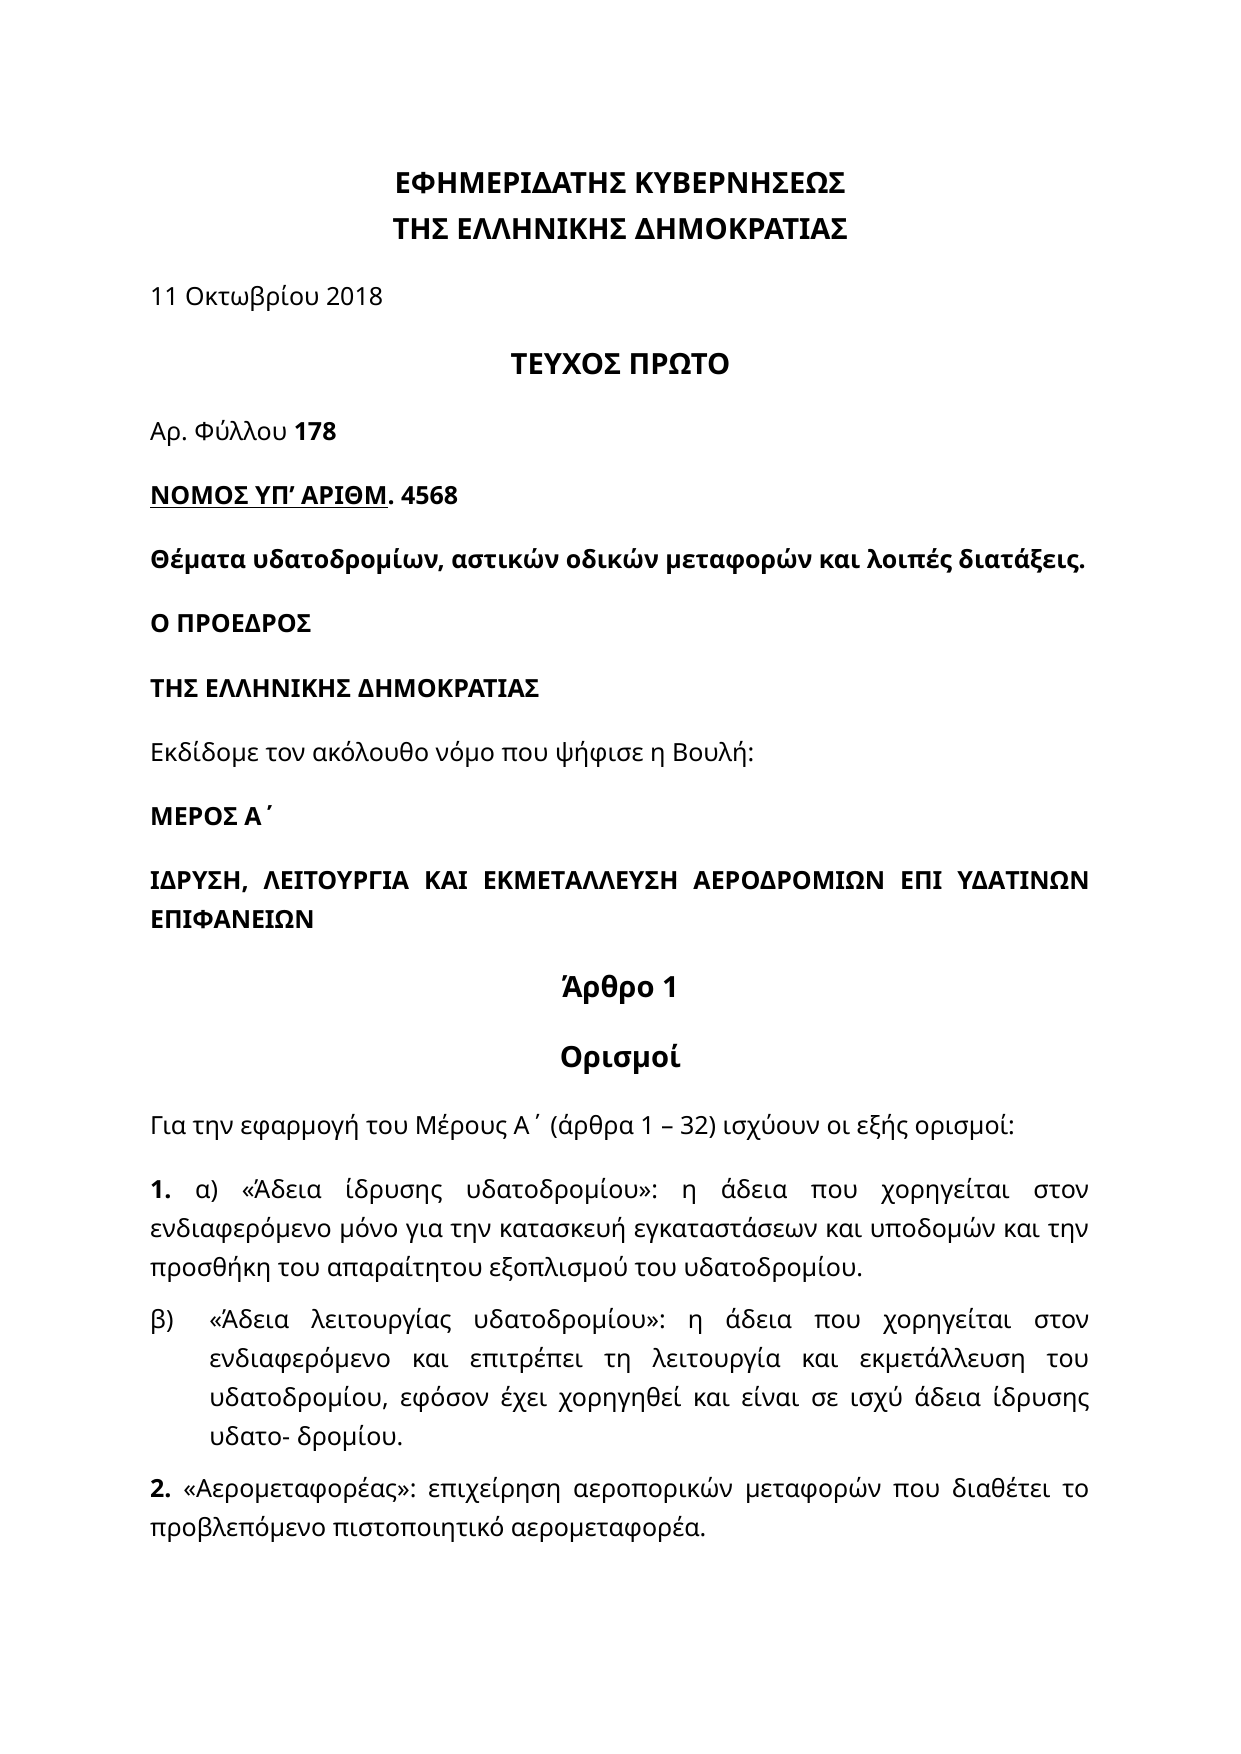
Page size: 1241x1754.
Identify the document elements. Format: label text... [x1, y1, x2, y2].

text ΤΕΥΧΟΣ ΠΡΩΤΟ [150, 343, 1090, 383]
text ΕΦΗΜΕΡΙ∆ΑΤΗΣ ΚΥΒΕΡΝΗΣΕΩΣ ΤΗΣ ΕΛΛΗΝΙΚΗΣ ∆ΗΜΟΚΡΑΤΙΑΣ [150, 162, 1090, 248]
text Αρ. Φύλλου 178 [150, 413, 1090, 448]
text Θέματα υδατοδρομίων, αστικών οδικών μεταφορών και λοιπές διατάξεις. [150, 542, 1090, 576]
text 1. α) «Άδεια ίδρυσης υδατοδρομίου»: η άδεια που χορηγείται στον ενδιαφερόμενο μόνο για την κατασκευή εγκαταστάσεων και υποδομών και την προσθήκη του απαραίτητου εξοπλισμού του υδατοδρομίου. [150, 1171, 1090, 1284]
text 2. «Αερομεταφορέας»: επιχείρηση αεροπορικών μεταφορών που διαθέτει το προβλεπόμενο πιστοποιητικό αερομεταφορέα. [150, 1471, 1090, 1544]
subtitle Άρθρο 1 [150, 966, 1090, 1006]
text NOMOΣ ΥΠ’ ΑΡΙΘΜ. 4568 [150, 478, 1090, 512]
text ΤΗΣ ΕΛΛΗΝΙΚΗΣ ΔΗΜΟΚΡΑΤΙΑΣ [150, 670, 1090, 704]
subtitle Ορισμοί [150, 1037, 1090, 1076]
text Ο ΠΡΟΕΔΡΟΣ [150, 606, 1090, 640]
text Εκδίδομε τον ακόλουθο νόμο που ψήφισε η Βουλή: [150, 734, 1090, 768]
text 11 Οκτωβρίου 2018 [150, 279, 1090, 313]
text Για την εφαρμογή του Μέρους Α΄ (άρθρα 1 – 32) ισχύουν οι εξής ορισμοί: [150, 1107, 1090, 1141]
text ΜEΡΟΣ Α΄ [150, 798, 1090, 833]
text IΔΡΥΣΗ, ΛΕΙΤΟΥΡΓIΑ ΚΑΙ ΕΚΜΕΤAΛΛΕΥΣΗ ΑΕΡΟΔΡΟΜIΩΝ ΕΠI ΥΔAΤΙΝΩΝ ΕΠΙΦΑΝΕΙΩΝ [150, 863, 1090, 936]
list β) «Άδεια λειτουργίας υδατοδρομίου»: η άδεια που χορηγείται στον ενδιαφερόμενο και επιτρέπει τη λειτουργία και εκμετάλλευση του υδατοδρομίου, εφόσον έχει χορηγηθεί και είναι σε ισχύ άδεια ίδρυσης υδατο- δρομίου. [150, 1301, 1090, 1453]
